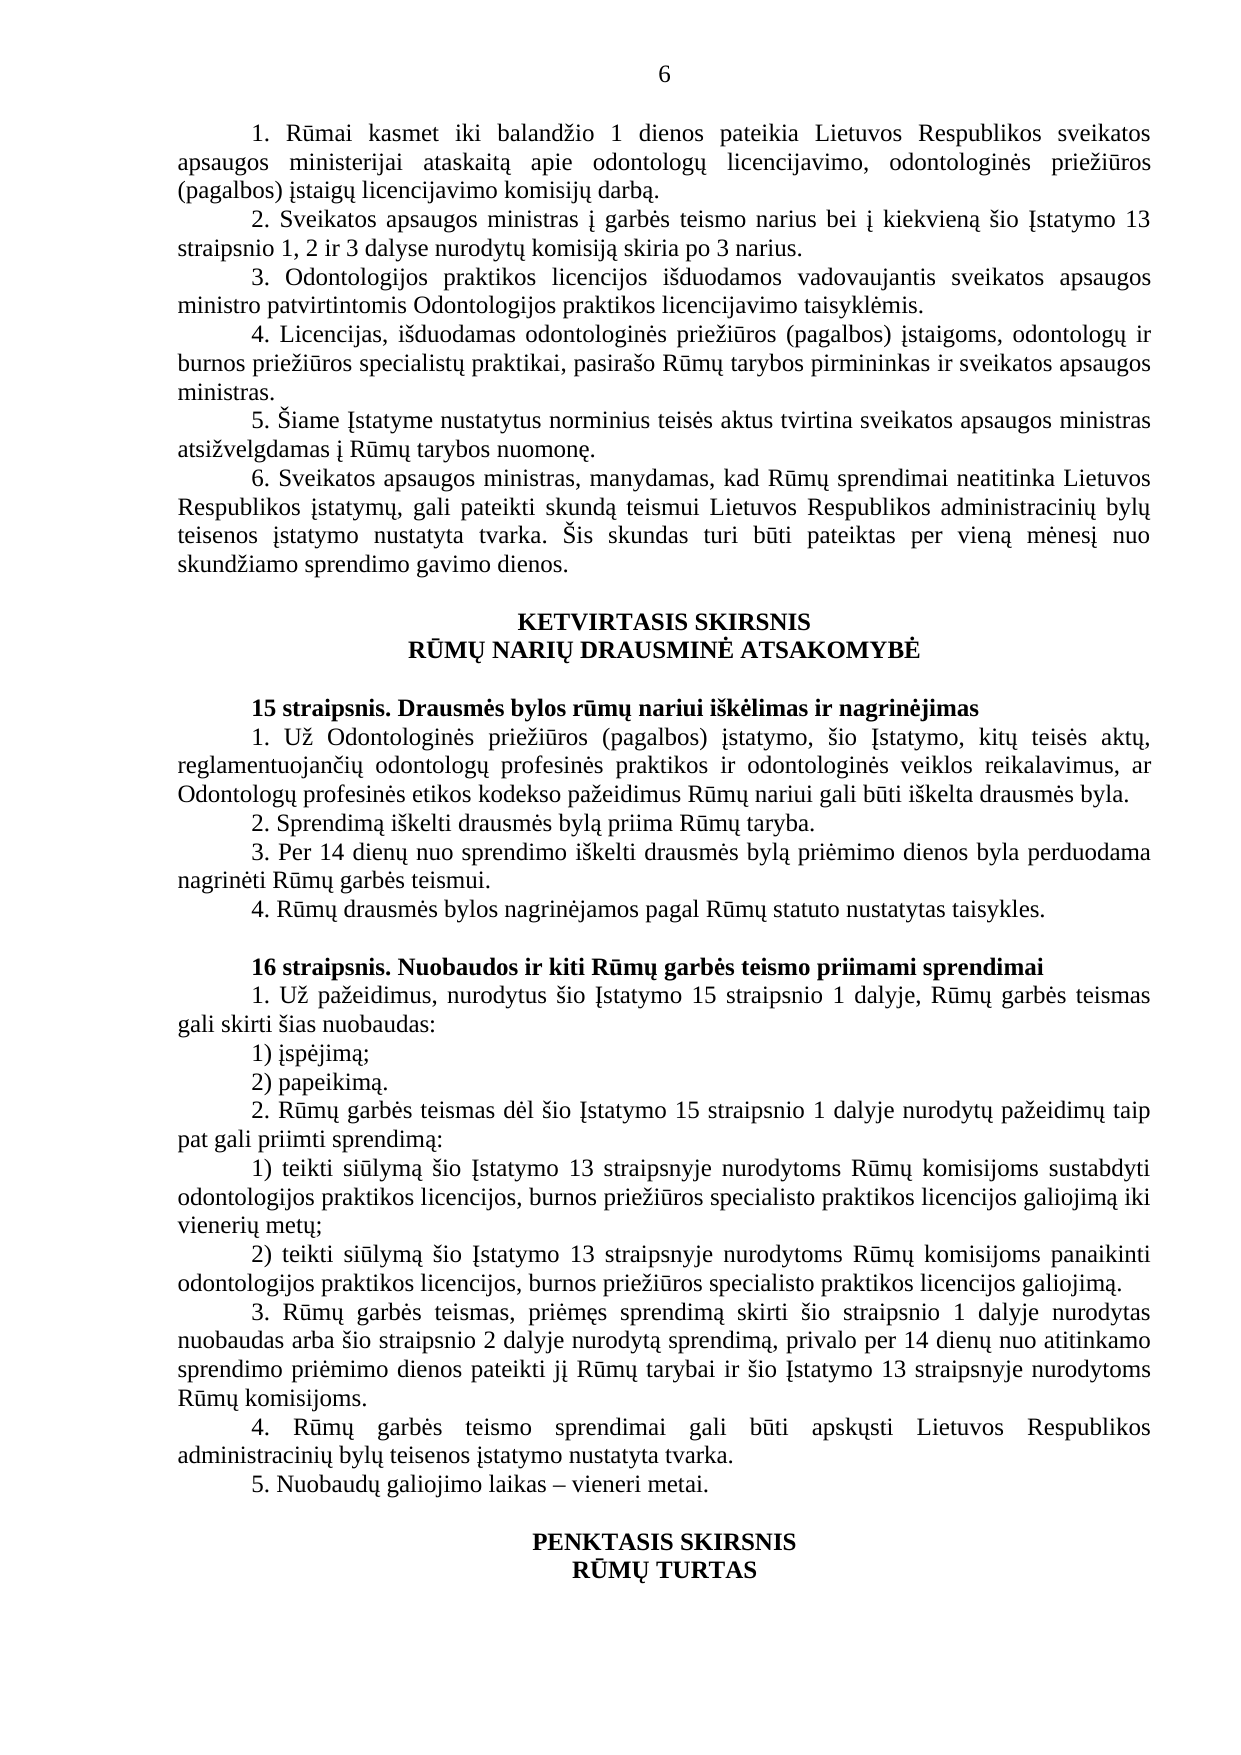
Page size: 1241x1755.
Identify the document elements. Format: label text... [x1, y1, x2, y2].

text KETVIRTASIS SKIRSNIS [177, 607, 1152, 636]
text RŪMŲ TURTAS [177, 1556, 1152, 1584]
text 15 straipsnis. Drausmės bylos rūmų nariui iškėlimas ir nagrinėjimas [177, 693, 1152, 722]
text 1. Rūmai kasmet iki balandžio 1 dienos pateikia Lietuvos Respublikos sveikatos apsaugos ministerijai ataskaitą apie odontologų licencijavimo, odontologinės priežiūros (pagalbos) įstaigų licencijavimo komisijų darbą. [177, 118, 1152, 204]
text RŪMŲ NARIŲ DRAUSMINĖ ATSAKOMYBĖ [177, 636, 1152, 664]
text 2) teikti siūlymą šio Įstatymo 13 straipsnyje nurodytoms Rūmų komisijoms panaikinti odontologijos praktikos licencijos, burnos priežiūros specialisto praktikos licencijos galiojimą. [177, 1239, 1152, 1297]
text 5. Nuobaudų galiojimo laikas – vieneri metai. [177, 1469, 1152, 1498]
text 1. Už pažeidimus, nurodytus šio Įstatymo 15 straipsnio 1 dalyje, Rūmų garbės teismas gali skirti šias nuobaudas: [177, 981, 1152, 1038]
text PENKTASIS SKIRSNIS [177, 1527, 1152, 1556]
text 3. Rūmų garbės teismas, priėmęs sprendimą skirti šio straipsnio 1 dalyje nurodytas nuobaudas arba šio straipsnio 2 dalyje nurodytą sprendimą, privalo per 14 dienų nuo atitinkamo sprendimo priėmimo dienos pateikti jį Rūmų tarybai ir šio Įstatymo 13 straipsnyje nurodytoms Rūmų komisijoms. [177, 1297, 1152, 1412]
text 4. Rūmų drausmės bylos nagrinėjamos pagal Rūmų statuto nustatytas taisykles. [177, 894, 1152, 923]
text 1. Už Odontologinės priežiūros (pagalbos) įstatymo, šio Įstatymo, kitų teisės aktų, reglamentuojančių odontologų profesinės praktikos ir odontologinės veiklos reikalavimus, ar Odontologų profesinės etikos kodekso pažeidimus Rūmų nariui gali būti iškelta drausmės byla. [177, 722, 1152, 808]
text 2. Sprendimą iškelti drausmės bylą priima Rūmų taryba. [177, 808, 1152, 837]
text 2. Rūmų garbės teismas dėl šio Įstatymo 15 straipsnio 1 dalyje nurodytų pažeidimų taip pat gali priimti sprendimą: [177, 1096, 1152, 1153]
text 1) teikti siūlymą šio Įstatymo 13 straipsnyje nurodytoms Rūmų komisijoms sustabdyti odontologijos praktikos licencijos, burnos priežiūros specialisto praktikos licencijos galiojimą iki vienerių metų; [177, 1153, 1152, 1239]
text 4. Licencijas, išduodamas odontologinės priežiūros (pagalbos) įstaigoms, odontologų ir burnos priežiūros specialistų praktikai, pasirašo Rūmų tarybos pirmininkas ir sveikatos apsaugos ministras. [177, 319, 1152, 406]
text 2. Sveikatos apsaugos ministras į garbės teismo narius bei į kiekvieną šio Įstatymo 13 straipsnio 1, 2 ir 3 dalyse nurodytų komisiją skiria po 3 narius. [177, 204, 1152, 262]
text 2) papeikimą. [177, 1067, 1152, 1096]
text 3. Odontologijos praktikos licencijos išduodamos vadovaujantis sveikatos apsaugos ministro patvirtintomis Odontologijos praktikos licencijavimo taisyklėmis. [177, 262, 1152, 319]
text 4. Rūmų garbės teismo sprendimai gali būti apskųsti Lietuvos Respublikos administracinių bylų teisenos įstatymo nustatyta tvarka. [177, 1412, 1152, 1469]
text 6. Sveikatos apsaugos ministras, manydamas, kad Rūmų sprendimai neatitinka Lietuvos Respublikos įstatymų, gali pateikti skundą teismui Lietuvos Respublikos administracinių bylų teisenos įstatymo nustatyta tvarka. Šis skundas turi būti pateiktas per vieną mėnesį nuo skundžiamo sprendimo gavimo dienos. [177, 463, 1152, 578]
text 3. Per 14 dienų nuo sprendimo iškelti drausmės bylą priėmimo dienos byla perduodama nagrinėti Rūmų garbės teismui. [177, 837, 1152, 894]
text 5. Šiame Įstatyme nustatytus norminius teisės aktus tvirtina sveikatos apsaugos ministras atsižvelgdamas į Rūmų tarybos nuomonę. [177, 406, 1152, 463]
text 1) įspėjimą; [177, 1038, 1152, 1067]
text 16 straipsnis. Nuobaudos ir kiti Rūmų garbės teismo priimami sprendimai [177, 952, 1152, 981]
